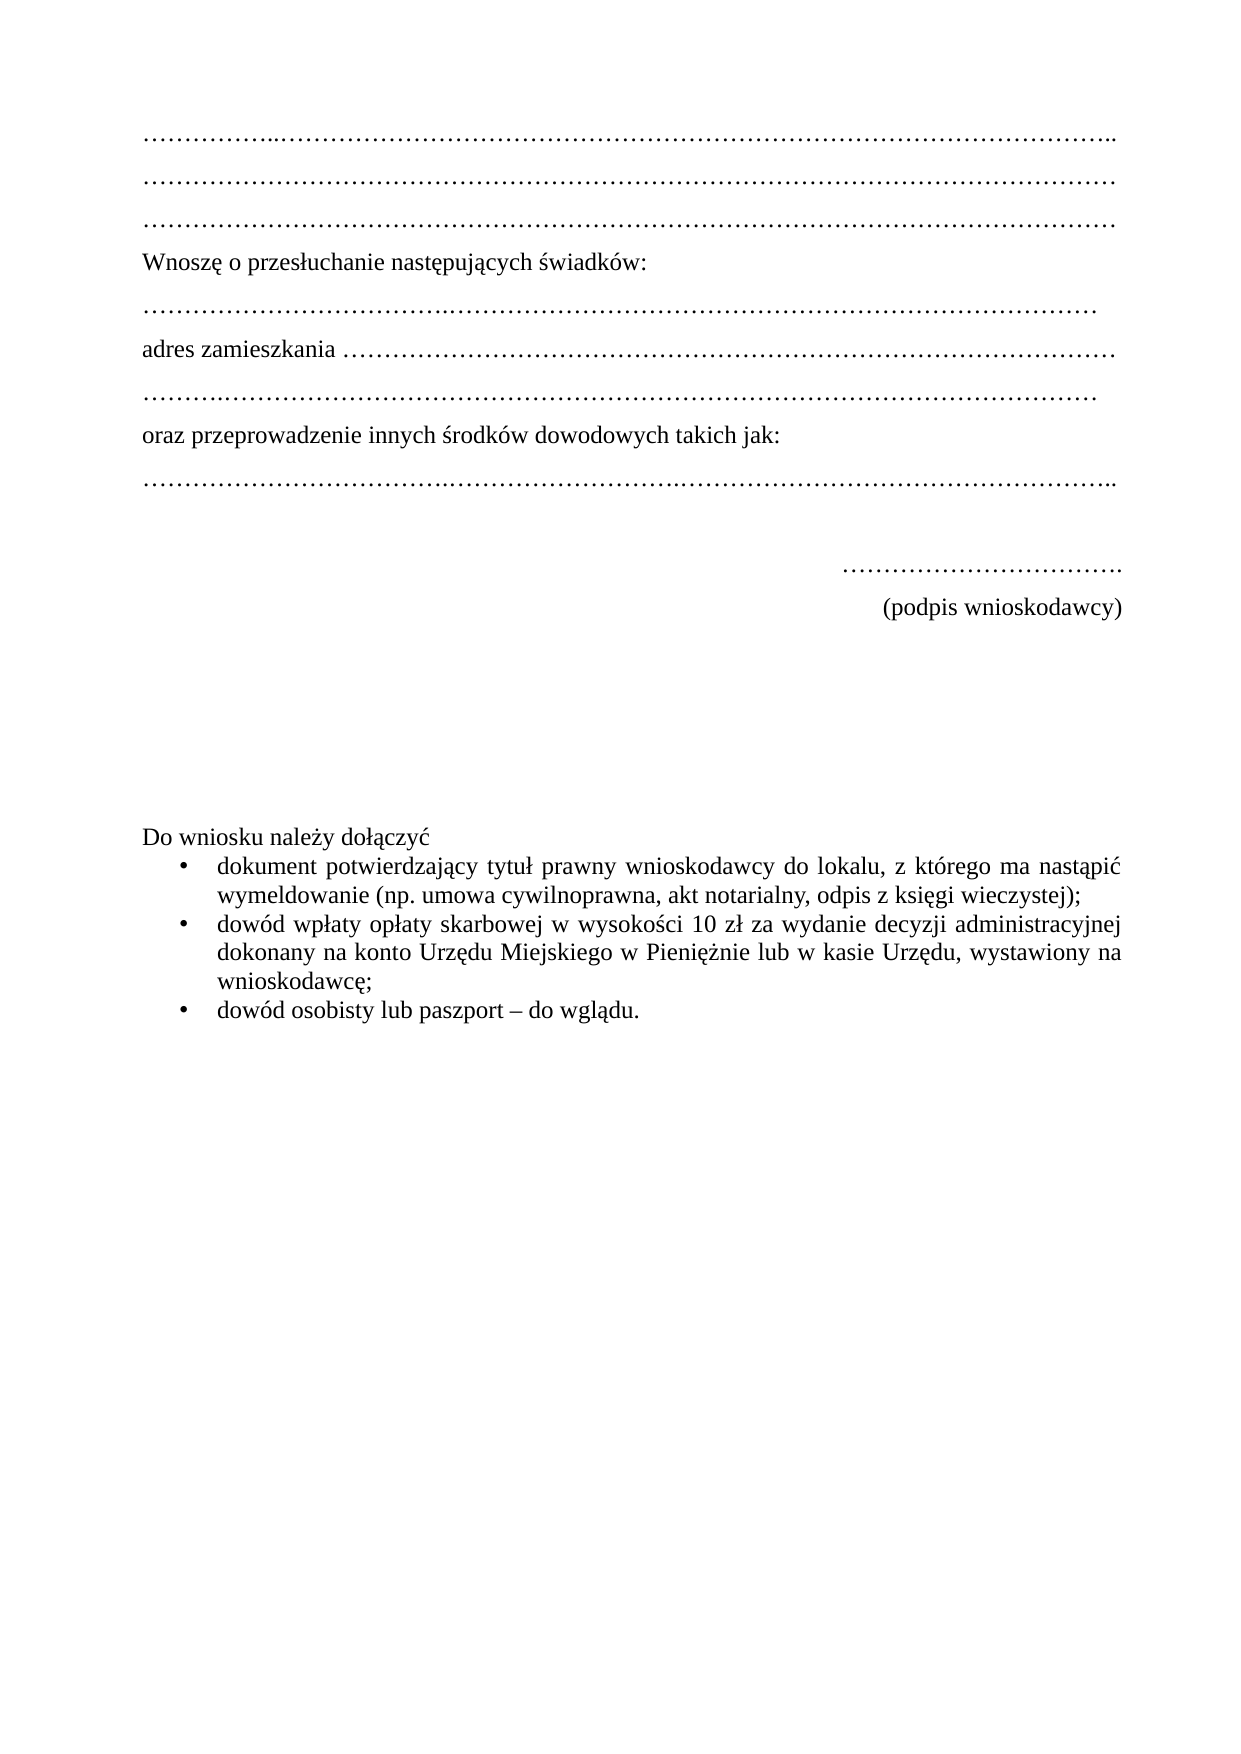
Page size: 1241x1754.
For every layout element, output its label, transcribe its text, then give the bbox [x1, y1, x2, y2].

text ……………………………. [142, 549, 1122, 578]
text ……………………………….……………………….…………………………………………….. [142, 463, 1122, 492]
text adres zamieszkania ………………………………………………………………………………… [142, 334, 1122, 362]
list dokument potwierdzający tytuł prawny wnioskodawcy do lokalu, z którego ma nastąpić wymeldowanie (np. umowa cywilnoprawna, akt notarialny, odpis z księgi wieczystej); [179, 851, 1122, 909]
text ……………………………………………………………………………………………………………………………………………………………………………………………………………… [142, 161, 1122, 233]
text Do wniosku należy dołączyć [142, 822, 1122, 851]
text ……………………………….…………………………………………………………………… [142, 291, 1122, 319]
text oraz przeprowadzenie innych środków dowodowych takich jak: [142, 420, 1122, 449]
text (podpis wnioskodawcy) [142, 592, 1122, 621]
list dowód wpłaty opłaty skarbowej w wysokości 10 zł za wydanie decyzji administracyjnej dokonany na konto Urzędu Miejskiego w Pieniężnie lub w kasie Urzędu, wystawiony na wnioskodawcę; [179, 909, 1122, 995]
text Wnoszę o przesłuchanie następujących świadków: [142, 247, 1122, 276]
list dowód osobisty lub paszport – do wglądu. [179, 995, 1122, 1024]
text ……….…………………………………………………………………………………………… [142, 377, 1122, 406]
text ……………..……………………………………………………………………………………….. [142, 118, 1122, 147]
